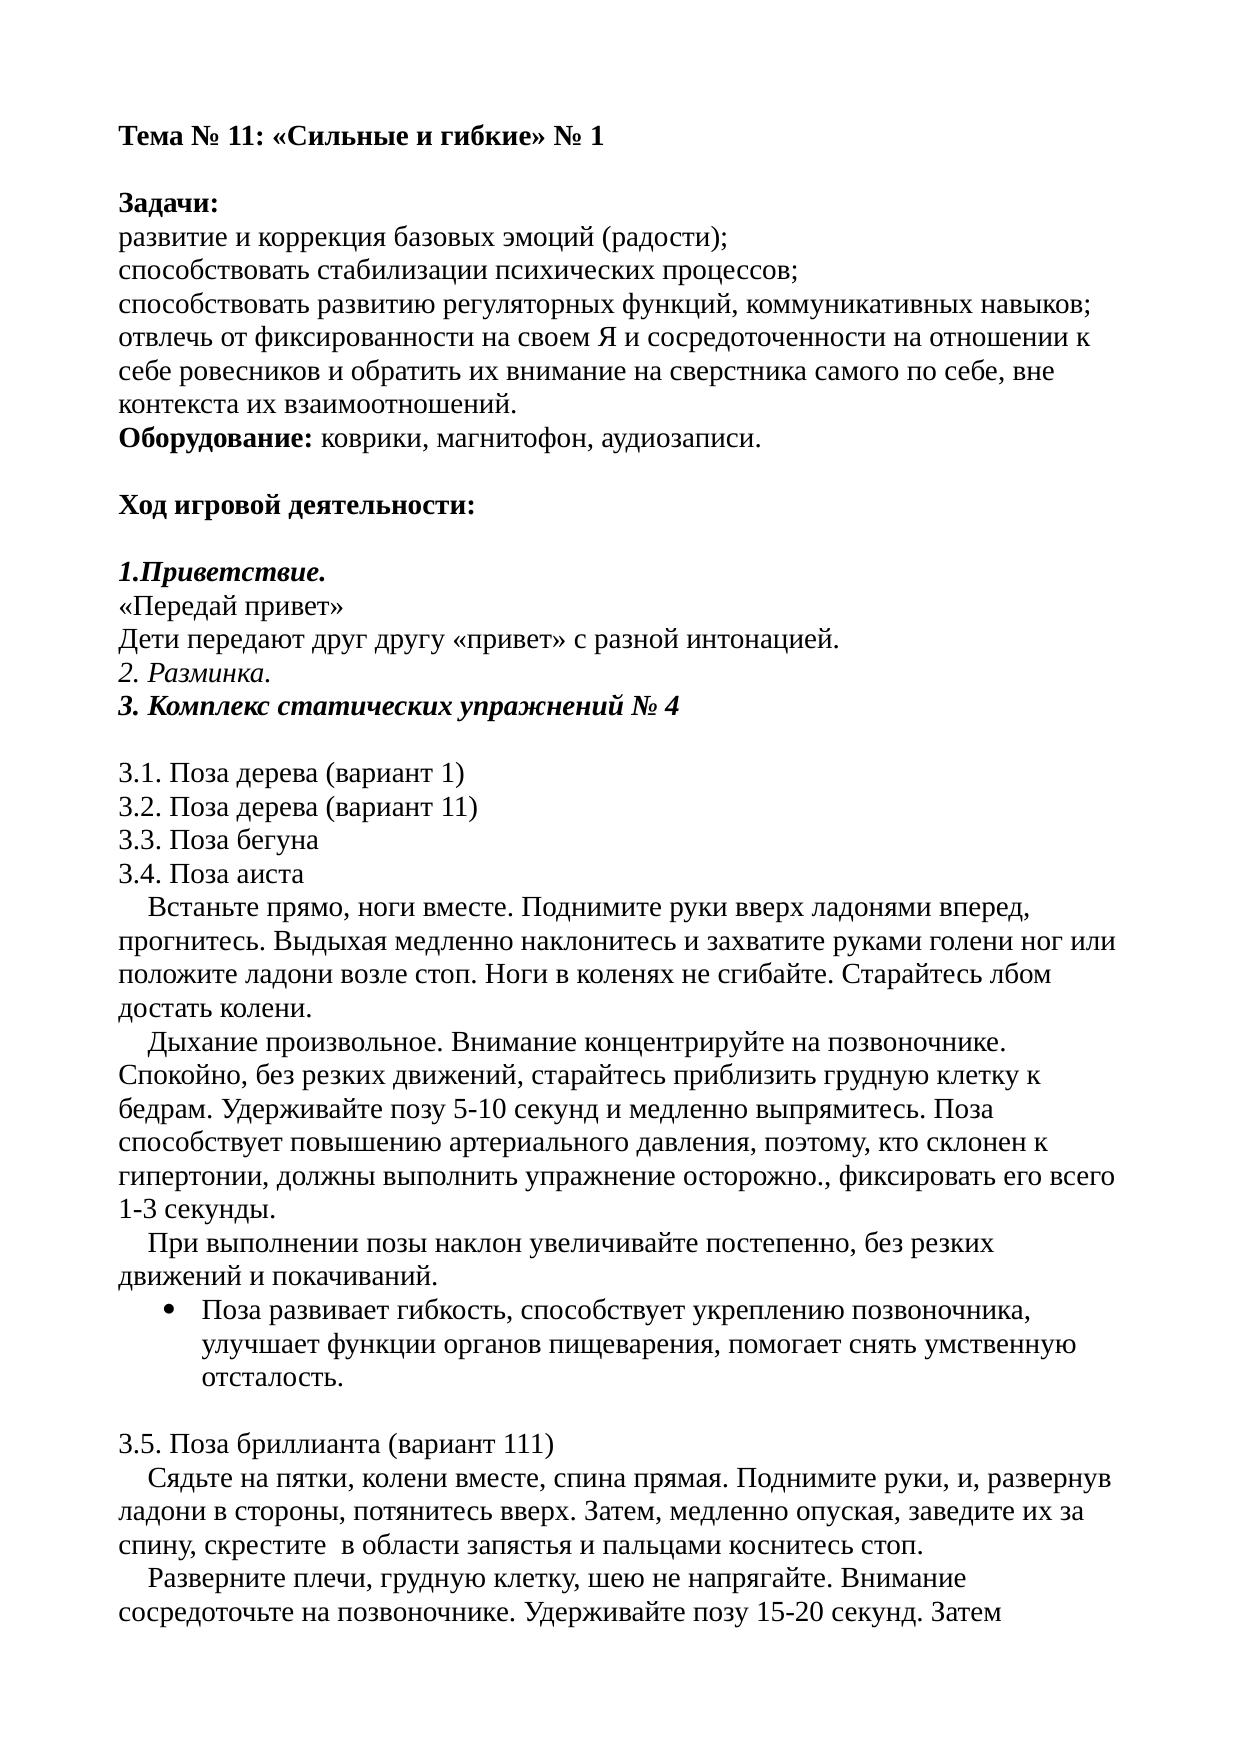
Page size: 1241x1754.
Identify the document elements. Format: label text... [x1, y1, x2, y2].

text Дыхание произвольное. Внимание концентрируйте на позвоночнике. Спокойно, без резких движений, старайтесь приблизить грудную клетку к бедрам. Удерживайте позу 5-10 секунд и медленно выпрямитесь. Поза способствует повышению артериального давления, поэтому, кто склонен к гипертонии, должны выполнить упражнение осторожно., фиксировать его всего 1-3 секунды. [118, 1024, 1122, 1225]
text Дети передают друг другу «привет» с разной интонацией. [118, 621, 1122, 655]
text «Передай привет» [118, 588, 1122, 621]
text 3.1. Поза дерева (вариант 1) [118, 755, 1122, 789]
text 3.3. Поза бегуна [118, 822, 1122, 856]
text 3.5. Поза бриллианта (вариант 111) [118, 1426, 1122, 1460]
text Встаньте прямо, ноги вместе. Поднимите руки вверх ладонями вперед, прогнитесь. Выдыхая медленно наклонитесь и захватите руками голени ног или положите ладони возле стоп. Ноги в коленях не сгибайте. Старайтесь лбом достать колени. [118, 889, 1122, 1024]
text 3. Комплекс статических упражнений № 4 [118, 688, 1122, 722]
text Ход игровой деятельности: [118, 487, 1122, 521]
text Сядьте на пятки, колени вместе, спина прямая. Поднимите руки, и, развернув ладони в стороны, потянитесь вверх. Затем, медленно опуская, заведите их за спину, скрестите в области запястья и пальцами коснитесь стоп. [118, 1460, 1122, 1561]
list способствовать стабилизации психических процессов; [118, 252, 1122, 286]
text 3.2. Поза дерева (вариант 11) [118, 789, 1122, 822]
list способствовать развитию регуляторных функций, коммуникативных навыков; [118, 286, 1122, 319]
text При выполнении позы наклон увеличивайте постепенно, без резких движений и покачиваний. [118, 1225, 1122, 1292]
text 3.4. Поза аиста [118, 856, 1122, 889]
list отвлечь от фиксированности на своем Я и сосредоточенности на отношении к себе ровесников и обратить их внимание на сверстника самого по себе, вне контекста их взаимоотношений. [118, 319, 1122, 420]
list Поза развивает гибкость, способствует укреплению позвоночника, улучшает функции органов пищеварения, помогает снять умственную отсталость. [164, 1292, 1122, 1393]
text Задачи: [118, 185, 1122, 219]
text 1.Приветствие. [118, 554, 1122, 588]
text Разверните плечи, грудную клетку, шею не напрягайте. Внимание сосредоточьте на позвоночнике. Удерживайте позу 15-20 секунд. Затем [118, 1561, 1122, 1628]
text Оборудование: коврики, магнитофон, аудиозаписи. [118, 420, 1122, 453]
list развитие и коррекция базовых эмоций (радости); [118, 219, 1122, 252]
text Тема № 11: «Сильные и гибкие» № 1 [118, 118, 1122, 152]
text 2. Разминка. [118, 655, 1122, 688]
